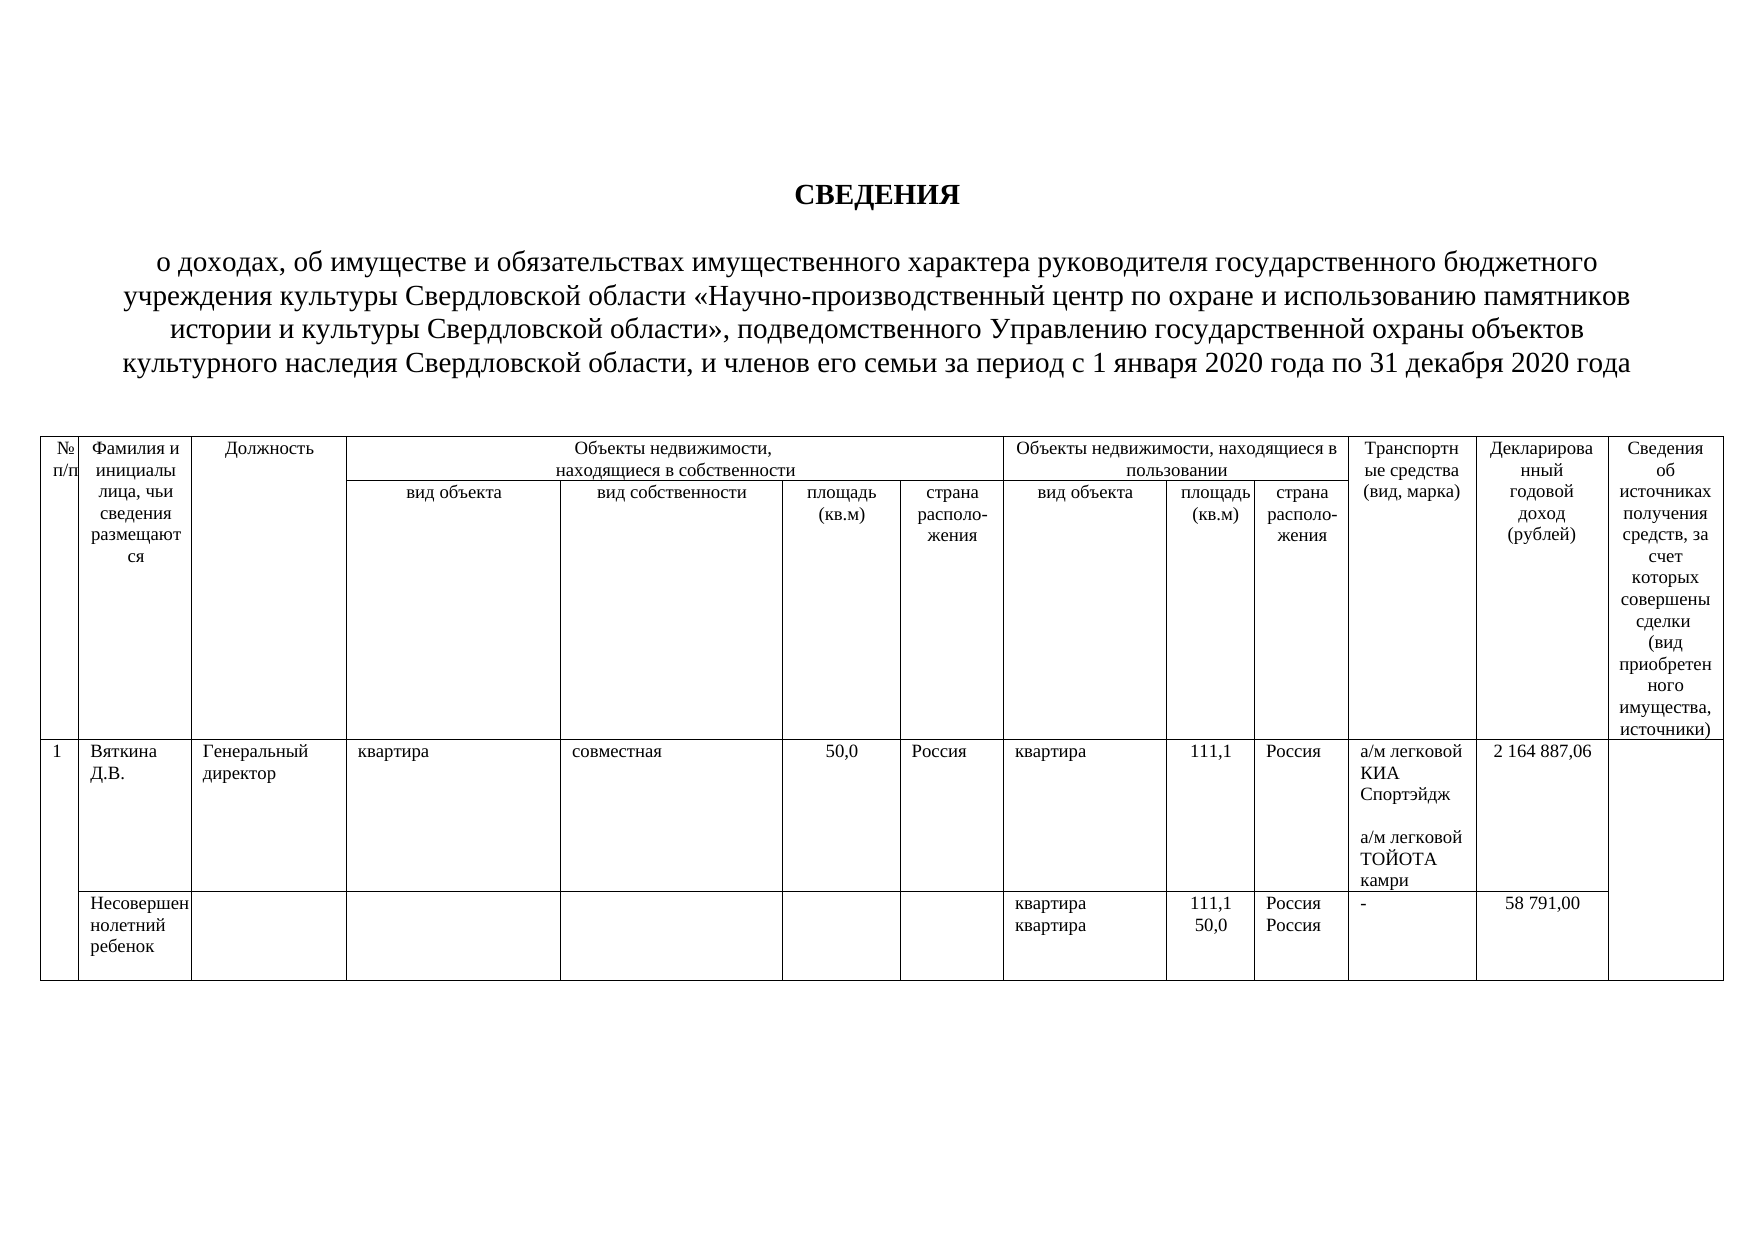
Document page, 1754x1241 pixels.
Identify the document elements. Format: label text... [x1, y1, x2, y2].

table_cell [901, 892, 1003, 980]
table_cell Несовершеннолетний ребенок [79, 892, 191, 980]
table_header Транспортные средства (вид, марка) [1349, 437, 1476, 739]
table_cell вид объекта [347, 481, 560, 739]
table_cell квартира [347, 740, 560, 891]
table_cell 111,1 50,0 [1167, 892, 1254, 980]
table_cell - [1349, 892, 1476, 980]
table_cell площадь (кв.м) [1167, 481, 1254, 739]
table_cell 2 164 887,06 [1477, 740, 1608, 891]
table_cell страна располо­жения [901, 481, 1003, 739]
table_header Должность [192, 437, 346, 739]
table_header Декларированный годовой доход (рублей) [1477, 437, 1608, 739]
table_cell Вяткина Д.В. [79, 740, 191, 891]
table_cell квартира [1004, 740, 1166, 891]
table_header Сведения об источниках получения средств, за счет которых совершены сделки (вид приобретенного имущества, источники) [1609, 437, 1723, 739]
table_header Объекты недвижимости, находящиеся в пользовании [1004, 437, 1348, 480]
table_cell [783, 892, 900, 980]
table_cell 111,1 [1167, 740, 1254, 891]
table_cell площадь (кв.м) [783, 481, 900, 739]
table_cell вид собственности [561, 481, 782, 739]
table_cell совместная [561, 740, 782, 891]
table_cell вид объекта [1004, 481, 1166, 739]
table_cell Россия Россия [1255, 892, 1348, 980]
table_cell Генеральный директор [192, 740, 346, 891]
table_cell 1 [41, 740, 78, 980]
table_cell Россия [901, 740, 1003, 891]
table_header Фамилия и инициалы лица, чьи сведения размещаются [79, 437, 191, 739]
table_cell 58 791,00 [1477, 892, 1608, 980]
table_cell страна располо­жения [1255, 481, 1348, 739]
table_cell 50,0 [783, 740, 900, 891]
table_cell [1609, 740, 1723, 980]
table_cell а/м легковой КИА Спортэйдж а/м легковой ТОЙОТА камри [1349, 740, 1476, 891]
table_cell квартира квартира [1004, 892, 1166, 980]
table_header Объекты недвижимости, находящиеся в собственности [347, 437, 1003, 480]
text о доходах, об имуществе и обязательствах имущественного характера руководителя государственного бюджетного учреждения культуры Свердловской области «Научно-производственный центр по охране и использованию памятников истории и культуры Свердловской области», подведомственного Управлению государственной охраны объектов культурного наследия Свердловской области, и членов его семьи за период с 1 января 2020 года по 31 декабря 2020 года [118, 244, 1636, 378]
table_header № п/п [41, 437, 78, 739]
table_cell [561, 892, 782, 980]
table_cell Россия [1255, 740, 1348, 891]
table_cell [192, 892, 346, 980]
table_cell [347, 892, 560, 980]
text СВЕДЕНИЯ [118, 177, 1636, 211]
